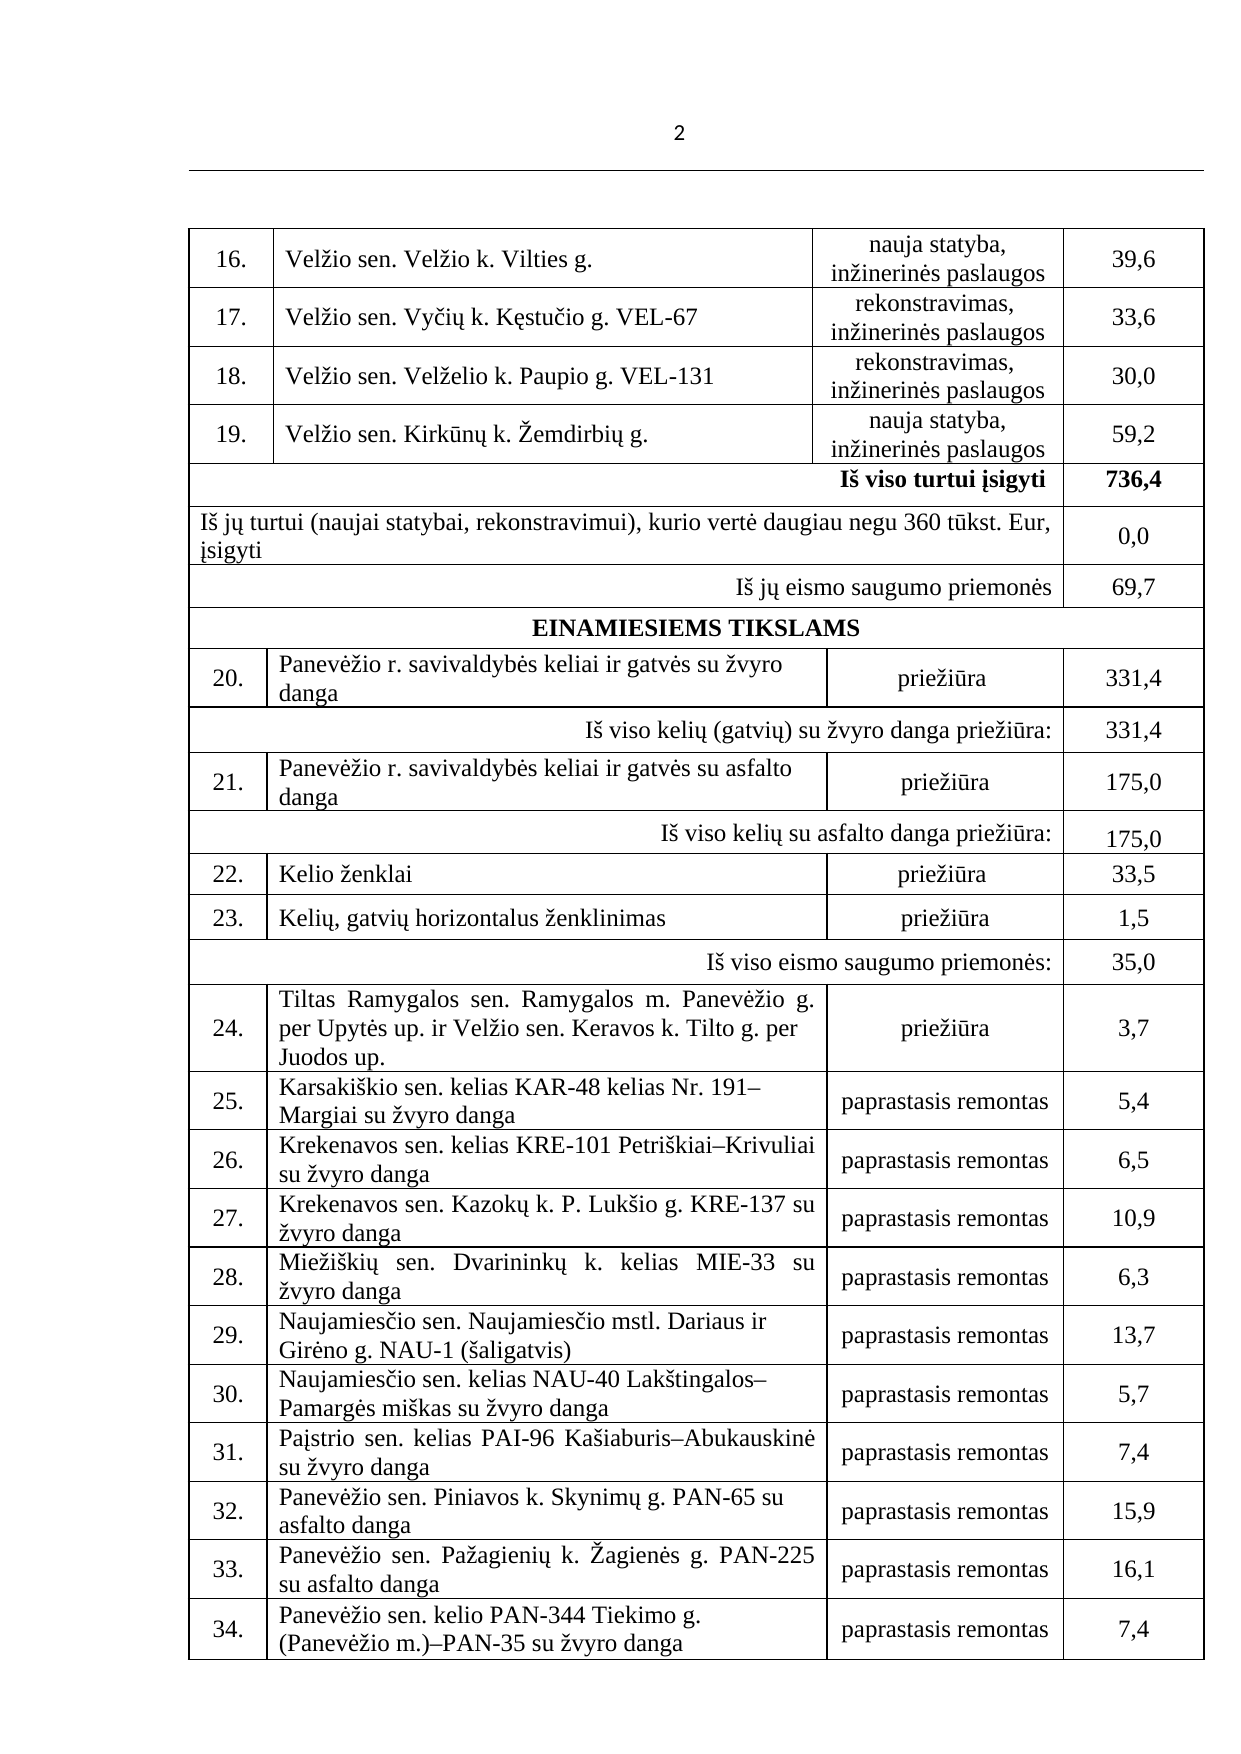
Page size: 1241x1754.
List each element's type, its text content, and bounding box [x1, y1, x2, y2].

table_cell Iš viso kelių (gatvių) su žvyro danga priežiūra: [190, 708, 1063, 752]
table_cell 20. [190, 649, 266, 706]
table_cell 16,1 [1064, 1540, 1203, 1598]
table_cell Velžio sen. Velžio k. Vilties g. [274, 229, 812, 287]
table_cell priežiūra [828, 753, 1063, 810]
table_cell 3,7 [1064, 985, 1203, 1071]
table_cell priežiūra [828, 895, 1063, 939]
table_cell paprastasis remontas [828, 1072, 1063, 1129]
table_cell paprastasis remontas [828, 1306, 1063, 1363]
table_cell 175,0 [1064, 753, 1203, 810]
table_cell 29. [190, 1306, 266, 1363]
table_cell 331,4 [1064, 708, 1203, 752]
table_cell Velžio sen. Velželio k. Paupio g. VEL-131 [274, 347, 812, 404]
table_cell nauja statyba, inžinerinės paslaugos [813, 229, 1063, 287]
table_cell 7,4 [1064, 1599, 1203, 1658]
table_cell Iš viso kelių su asfalto danga priežiūra: [190, 811, 1063, 853]
table_cell Velžio sen. Vyčių k. Kęstučio g. VEL-67 [274, 288, 812, 346]
table_cell nauja statyba, inžinerinės paslaugos [813, 405, 1063, 463]
table_cell Panevėžio sen. Piniavos k. Skynimų g. PAN-65 su asfalto danga [268, 1482, 826, 1539]
table_cell paprastasis remontas [828, 1482, 1063, 1539]
table_cell 33. [190, 1540, 266, 1598]
table_cell Miežiškių sen. Dvarininkų k. kelias MIE-33 su žvyro danga [268, 1248, 826, 1305]
table_cell 175,0 [1064, 811, 1203, 853]
table_cell 30. [190, 1365, 266, 1422]
table_cell paprastasis remontas [828, 1130, 1063, 1188]
table_cell Kelių, gatvių horizontalus ženklinimas [268, 895, 826, 939]
table_cell Tiltas Ramygalos sen. Ramygalos m. Panevėžio g. per Upytės up. ir Velžio sen. Keravos k. Tilto g. per Juodos up. [268, 985, 826, 1071]
table_cell 33,5 [1064, 854, 1203, 894]
table_cell 15,9 [1064, 1482, 1203, 1539]
table_cell 24. [190, 985, 266, 1071]
table_cell 10,9 [1064, 1189, 1203, 1246]
table_cell 13,7 [1064, 1306, 1203, 1363]
table_cell 5,7 [1064, 1365, 1203, 1422]
table_cell 28. [190, 1248, 266, 1305]
table_cell Velžio sen. Kirkūnų k. Žemdirbių g. [274, 405, 812, 463]
table_cell EINAMIESIEMS TIKSLAMS [190, 608, 1203, 648]
table_cell 6,5 [1064, 1130, 1203, 1188]
table_cell Panevėžio r. savivaldybės keliai ir gatvės su asfalto danga [268, 753, 826, 810]
table_cell Iš jų turtui (naujai statybai, rekonstravimui), kurio vertė daugiau negu 360 tūkst. Eur, įsigyti [190, 507, 1063, 564]
table_cell 331,4 [1064, 649, 1203, 706]
table_cell 21. [190, 753, 266, 810]
table_cell 23. [190, 895, 266, 939]
table_cell 7,4 [1064, 1423, 1203, 1481]
table_cell 19. [190, 405, 273, 463]
table_cell Kelio ženklai [268, 854, 826, 894]
table_cell 35,0 [1064, 940, 1203, 983]
table_cell Krekenavos sen. kelias KRE-101 Petriškiai–Krivuliai su žvyro danga [268, 1130, 826, 1188]
table_cell Iš viso eismo saugumo priemonės: [190, 940, 1063, 983]
table_cell 25. [190, 1072, 266, 1129]
table_cell Panevėžio r. savivaldybės keliai ir gatvės su žvyro danga [268, 649, 826, 706]
table_cell paprastasis remontas [828, 1189, 1063, 1246]
table_cell paprastasis remontas [828, 1599, 1063, 1658]
table_cell 22. [190, 854, 266, 894]
table_cell Karsakiškio sen. kelias KAR-48 kelias Nr. 191– Margiai su žvyro danga [268, 1072, 826, 1129]
table_cell 39,6 [1064, 229, 1203, 287]
table_cell priežiūra [828, 854, 1063, 894]
table_cell paprastasis remontas [828, 1365, 1063, 1422]
table_cell priežiūra [828, 649, 1063, 706]
table_cell 18. [190, 347, 273, 404]
table_cell paprastasis remontas [828, 1540, 1063, 1598]
table_cell Panevėžio sen. Pažagienių k. Žagienės g. PAN-225 su asfalto danga [268, 1540, 826, 1598]
table_cell 26. [190, 1130, 266, 1188]
table_cell paprastasis remontas [828, 1248, 1063, 1305]
table_cell 33,6 [1064, 288, 1203, 346]
table_cell 0,0 [1064, 507, 1203, 564]
table_cell priežiūra [828, 985, 1063, 1071]
table_cell 5,4 [1064, 1072, 1203, 1129]
table_cell 59,2 [1064, 405, 1203, 463]
table_cell rekonstravimas, inžinerinės paslaugos [813, 347, 1063, 404]
table_cell 16. [190, 229, 273, 287]
table_cell paprastasis remontas [828, 1423, 1063, 1481]
table_cell Panevėžio sen. kelio PAN-344 Tiekimo g. (Panevėžio m.)–PAN-35 su žvyro danga [268, 1599, 826, 1658]
table_cell Naujamiesčio sen. Naujamiesčio mstl. Dariaus ir Girėno g. NAU-1 (šaligatvis) [268, 1306, 826, 1363]
table_cell 17. [190, 288, 273, 346]
table_cell 1,5 [1064, 895, 1203, 939]
table_cell 27. [190, 1189, 266, 1246]
table_cell 736,4 [1064, 464, 1203, 506]
table_cell 69,7 [1064, 565, 1203, 607]
table_cell 31. [190, 1423, 266, 1481]
table_cell Iš jų eismo saugumo priemonės [190, 565, 1063, 607]
table_cell 30,0 [1064, 347, 1203, 404]
table_cell 32. [190, 1482, 266, 1539]
table_cell 6,3 [1064, 1248, 1203, 1305]
table_cell Iš viso turtui įsigyti [190, 464, 1063, 506]
table_cell [189, 171, 1204, 228]
table_cell Krekenavos sen. Kazokų k. P. Lukšio g. KRE-137 su žvyro danga [268, 1189, 826, 1246]
table_cell 34. [190, 1599, 266, 1658]
table_cell rekonstravimas, inžinerinės paslaugos [813, 288, 1063, 346]
table_cell Paįstrio sen. kelias PAI-96 Kašiaburis–Abukauskinė su žvyro danga [268, 1423, 826, 1481]
table_cell Naujamiesčio sen. kelias NAU-40 Lakštingalos– Pamargės miškas su žvyro danga [268, 1365, 826, 1422]
